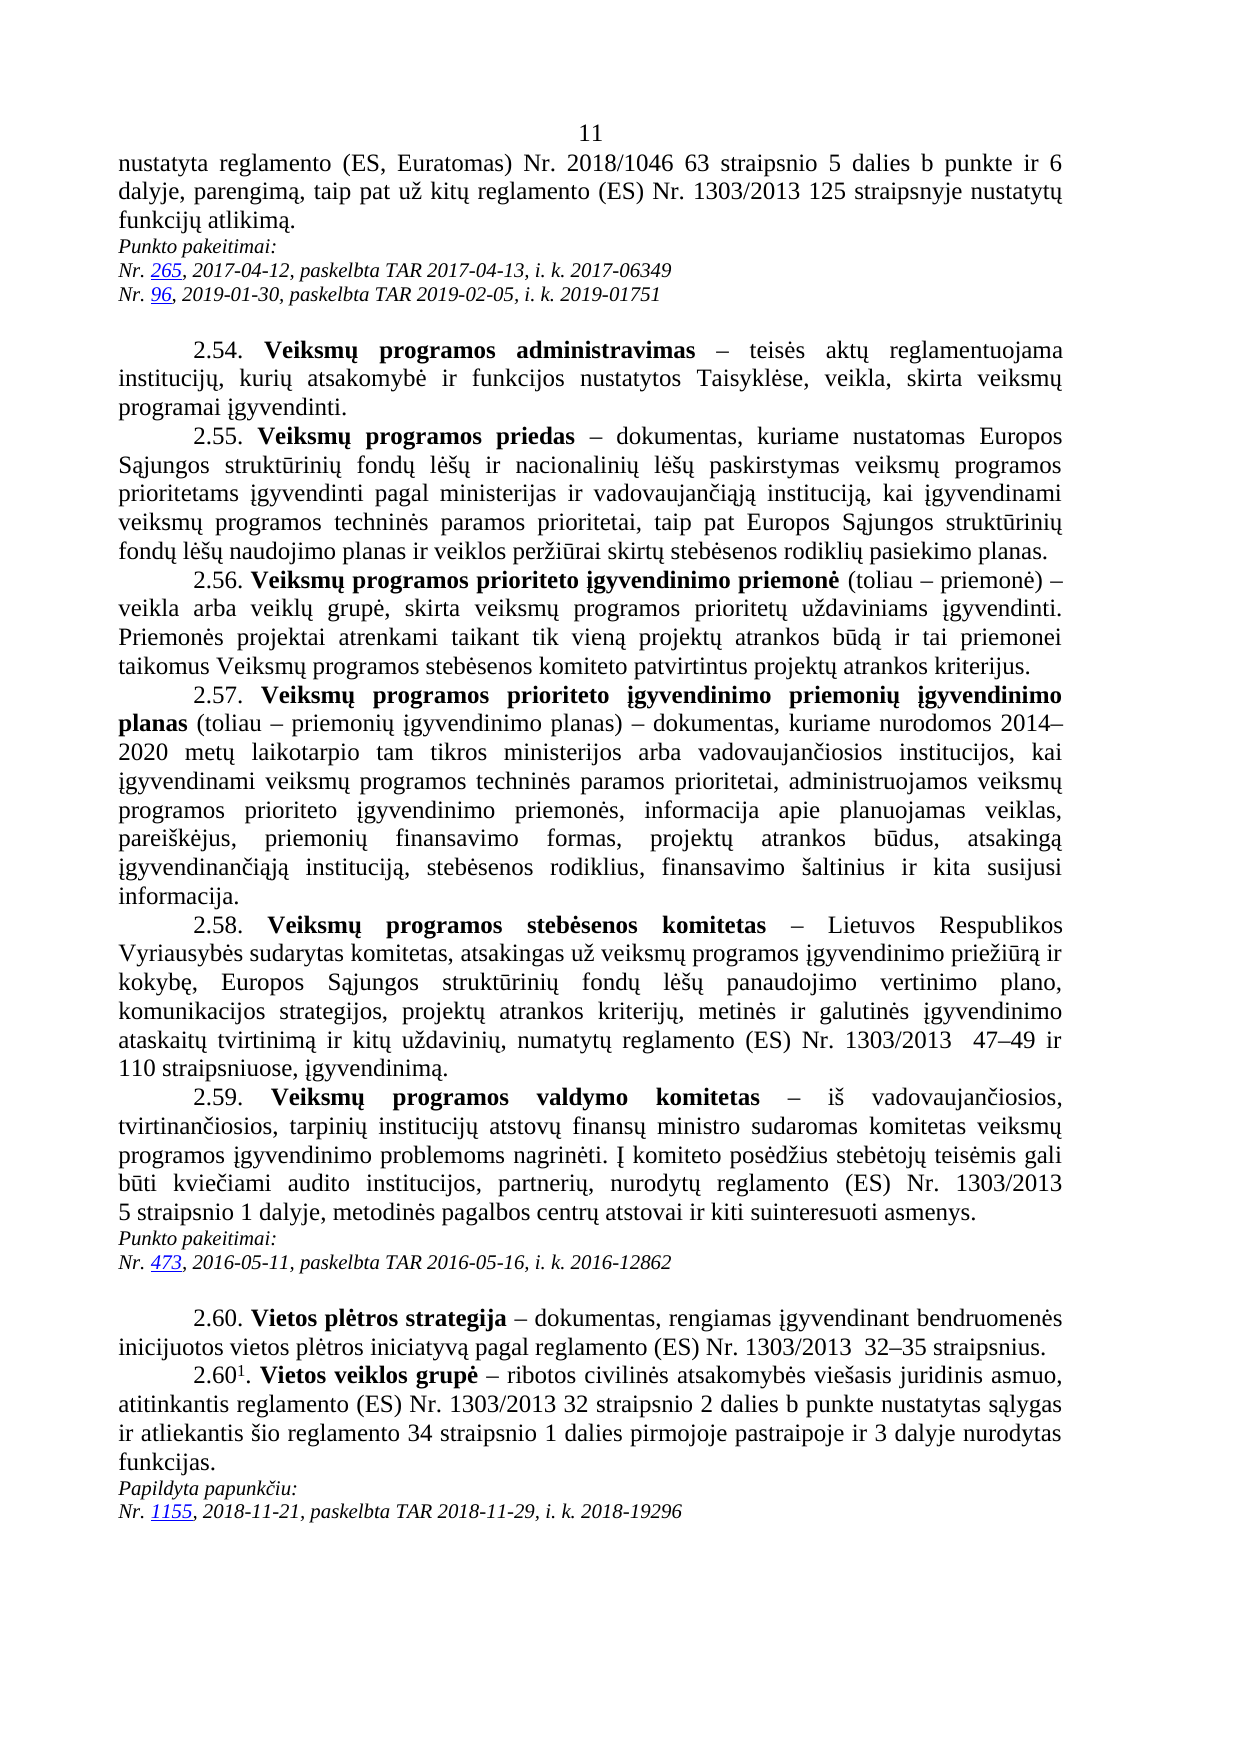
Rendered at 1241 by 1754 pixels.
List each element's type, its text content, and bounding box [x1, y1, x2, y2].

text Punkto pakeitimai: [118, 234, 1063, 258]
text Nr. 96, 2019-01-30, paskelbta TAR 2019-02-05, i. k. 2019-01751 [118, 282, 1063, 306]
text 2.58. Veiksmų programos stebėsenos komitetas – Lietuvos Respublikos Vyriausybės sudarytas komitetas, atsakingas už veiksmų programos įgyvendinimo priežiūrą ir kokybę, Europos Sąjungos struktūrinių fondų lėšų panaudojimo vertinimo plano, komunikacijos strategijos, projektų atrankos kriterijų, metinės ir galutinės įgyvendinimo ataskaitų tvirtinimą ir kitų uždavinių, numatytų reglamento (ES) Nr. 1303/2013 47–49 ir 110 straipsniuose, įgyvendinimą. [118, 910, 1063, 1082]
text nustatyta reglamento (ES, Euratomas) Nr. 2018/1046 63 straipsnio 5 dalies b punkte ir 6 dalyje, parengimą, taip pat už kitų reglamento (ES) Nr. 1303/2013 125 straipsnyje nustatytų funkcijų atlikimą. [118, 148, 1063, 234]
text Nr. 265, 2017-04-12, paskelbta TAR 2017-04-13, i. k. 2017-06349 [118, 258, 1063, 282]
text Papildyta papunkčiu: [118, 1475, 1063, 1499]
text 2.56. Veiksmų programos prioriteto įgyvendinimo priemonė (toliau – priemonė) – veikla arba veiklų grupė, skirta veiksmų programos prioritetų uždaviniams įgyvendinti. Priemonės projektai atrenkami taikant tik vieną projektų atrankos būdą ir tai priemonei taikomus Veiksmų programos stebėsenos komiteto patvirtintus projektų atrankos kriterijus. [118, 565, 1063, 680]
text 2.59. Veiksmų programos valdymo komitetas – iš vadovaujančiosios, tvirtinančiosios, tarpinių institucijų atstovų finansų ministro sudaromas komitetas veiksmų programos įgyvendinimo problemoms nagrinėti. Į komiteto posėdžius stebėtojų teisėmis gali būti kviečiami audito institucijos, partnerių, nurodytų reglamento (ES) Nr. 1303/2013 5 straipsnio 1 dalyje, metodinės pagalbos centrų atstovai ir kiti suinteresuoti asmenys. [118, 1082, 1063, 1226]
text 2.60. Vietos plėtros strategija – dokumentas, rengiamas įgyvendinant bendruomenės inicijuotos vietos plėtros iniciatyvą pagal reglamento (ES) Nr. 1303/2013 32–35 straipsnius. [118, 1303, 1063, 1360]
text 2.601. Vietos veiklos grupė – ribotos civilinės atsakomybės viešasis juridinis asmuo, atitinkantis reglamento (ES) Nr. 1303/2013 32 straipsnio 2 dalies b punkte nustatytas sąlygas ir atliekantis šio reglamento 34 straipsnio 1 dalies pirmojoje pastraipoje ir 3 dalyje nurodytas funkcijas. [118, 1360, 1063, 1475]
text Nr. 1155, 2018-11-21, paskelbta TAR 2018-11-29, i. k. 2018-19296 [118, 1499, 1063, 1523]
text 2.55. Veiksmų programos priedas – dokumentas, kuriame nustatomas Europos Sąjungos struktūrinių fondų lėšų ir nacionalinių lėšų paskirstymas veiksmų programos prioritetams įgyvendinti pagal ministerijas ir vadovaujančiąją instituciją, kai įgyvendinami veiksmų programos techninės paramos prioritetai, taip pat Europos Sąjungos struktūrinių fondų lėšų naudojimo planas ir veiklos peržiūrai skirtų stebėsenos rodiklių pasiekimo planas. [118, 421, 1063, 565]
text 2.54. Veiksmų programos administravimas – teisės aktų reglamentuojama institucijų, kurių atsakomybė ir funkcijos nustatytos Taisyklėse, veikla, skirta veiksmų programai įgyvendinti. [118, 335, 1063, 421]
text Nr. 473, 2016-05-11, paskelbta TAR 2016-05-16, i. k. 2016-12862 [118, 1250, 1063, 1274]
text Punkto pakeitimai: [118, 1226, 1063, 1250]
text 2.57. Veiksmų programos prioriteto įgyvendinimo priemonių įgyvendinimo planas (toliau – priemonių įgyvendinimo planas) – dokumentas, kuriame nurodomos 2014–2020 metų laikotarpio tam tikros ministerijos arba vadovaujančiosios institucijos, kai įgyvendinami veiksmų programos techninės paramos prioritetai, administruojamos veiksmų programos prioriteto įgyvendinimo priemonės, informacija apie planuojamas veiklas, pareiškėjus, priemonių finansavimo formas, projektų atrankos būdus, atsakingą įgyvendinančiąją instituciją, stebėsenos rodiklius, finansavimo šaltinius ir kita susijusi informacija. [118, 680, 1063, 910]
